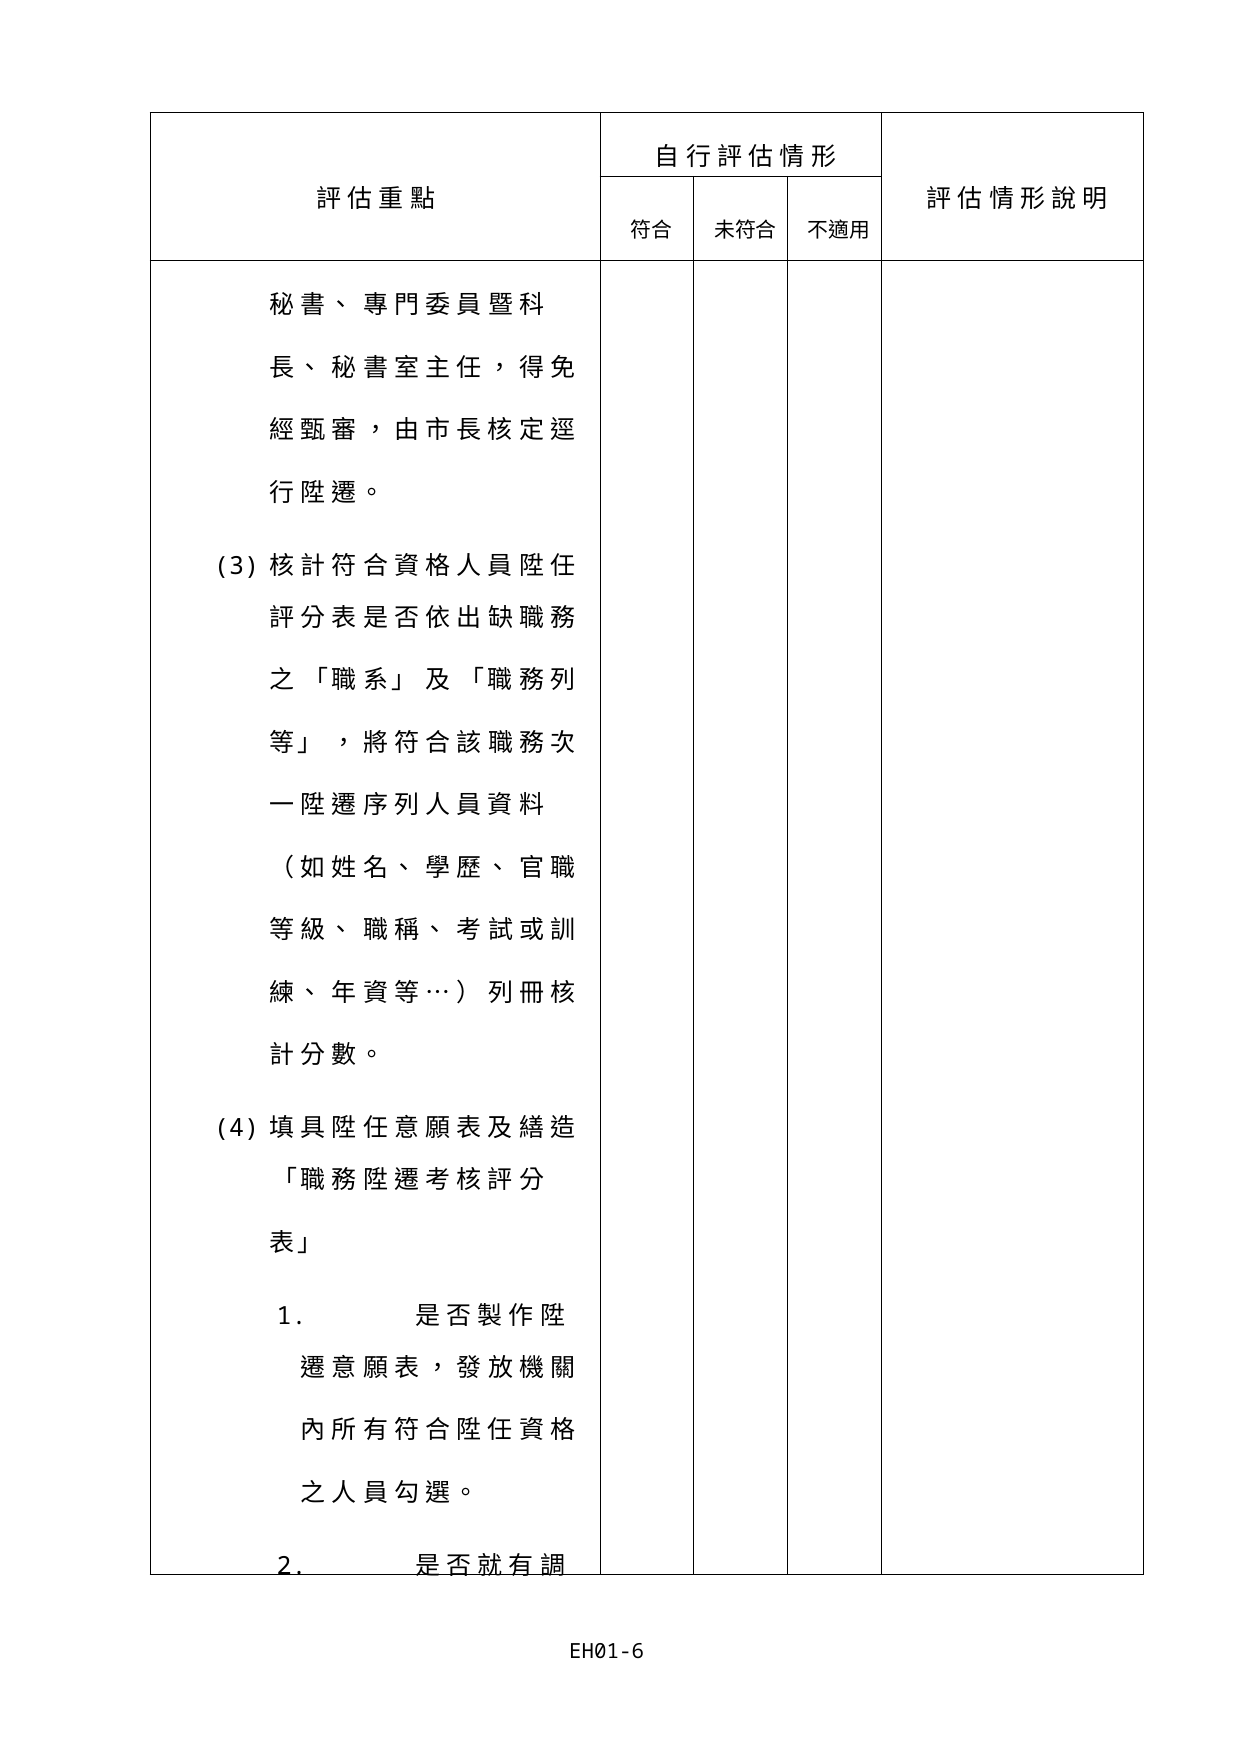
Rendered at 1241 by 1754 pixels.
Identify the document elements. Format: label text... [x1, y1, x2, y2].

table_header 評估情形說明 [882, 113, 1143, 260]
table_header 自行評估情形 [601, 113, 881, 176]
table_cell 二、任免遷調-內陞標準作業 是否切實查明編制及預算員額有無缺額，是否列為精簡員額？可否遴補？ 職務經出缺單位簽陳局長核定由符合資格人員陞遷時，應辦理甄審，惟局長、副局長、主任秘書、專門委員暨科長、秘書室主任，得免經甄審，由市長核定逕行陞遷。 核計符合資格人員陞任評分表是否依出缺職務之「職系」及「職務列等」，將符合該職務次一陞遷序列人員資料（如姓名、學歷、官職等級、職稱、考試或訓練、年資等…）列冊核計分數。 填具陞任意願表及繕造「職務陞遷考核評分表」 是否製作陞遷意願表，發放機關內所有符合陞任資格之人員勾選。 是否就有調任意願者，繕具「職務陞遷考核評分表」供當事人檢核。 是否確實依陞遷評分標準填列規定項目內各項評分，是否有遺漏或錯誤。 當事人是否確實填妥調查表並檢核評分表內各項評分，簽名後交由人事室彙辦。 [151, 261, 600, 1574]
table_cell 不適用 [788, 177, 881, 260]
table_cell [788, 261, 881, 1574]
table_cell 符合 [601, 177, 693, 260]
table_cell [882, 261, 1143, 1574]
table_cell [694, 261, 787, 1574]
table_header 評估重點 [151, 113, 600, 260]
table_cell [601, 261, 693, 1574]
table_cell 未符合 [694, 177, 787, 260]
